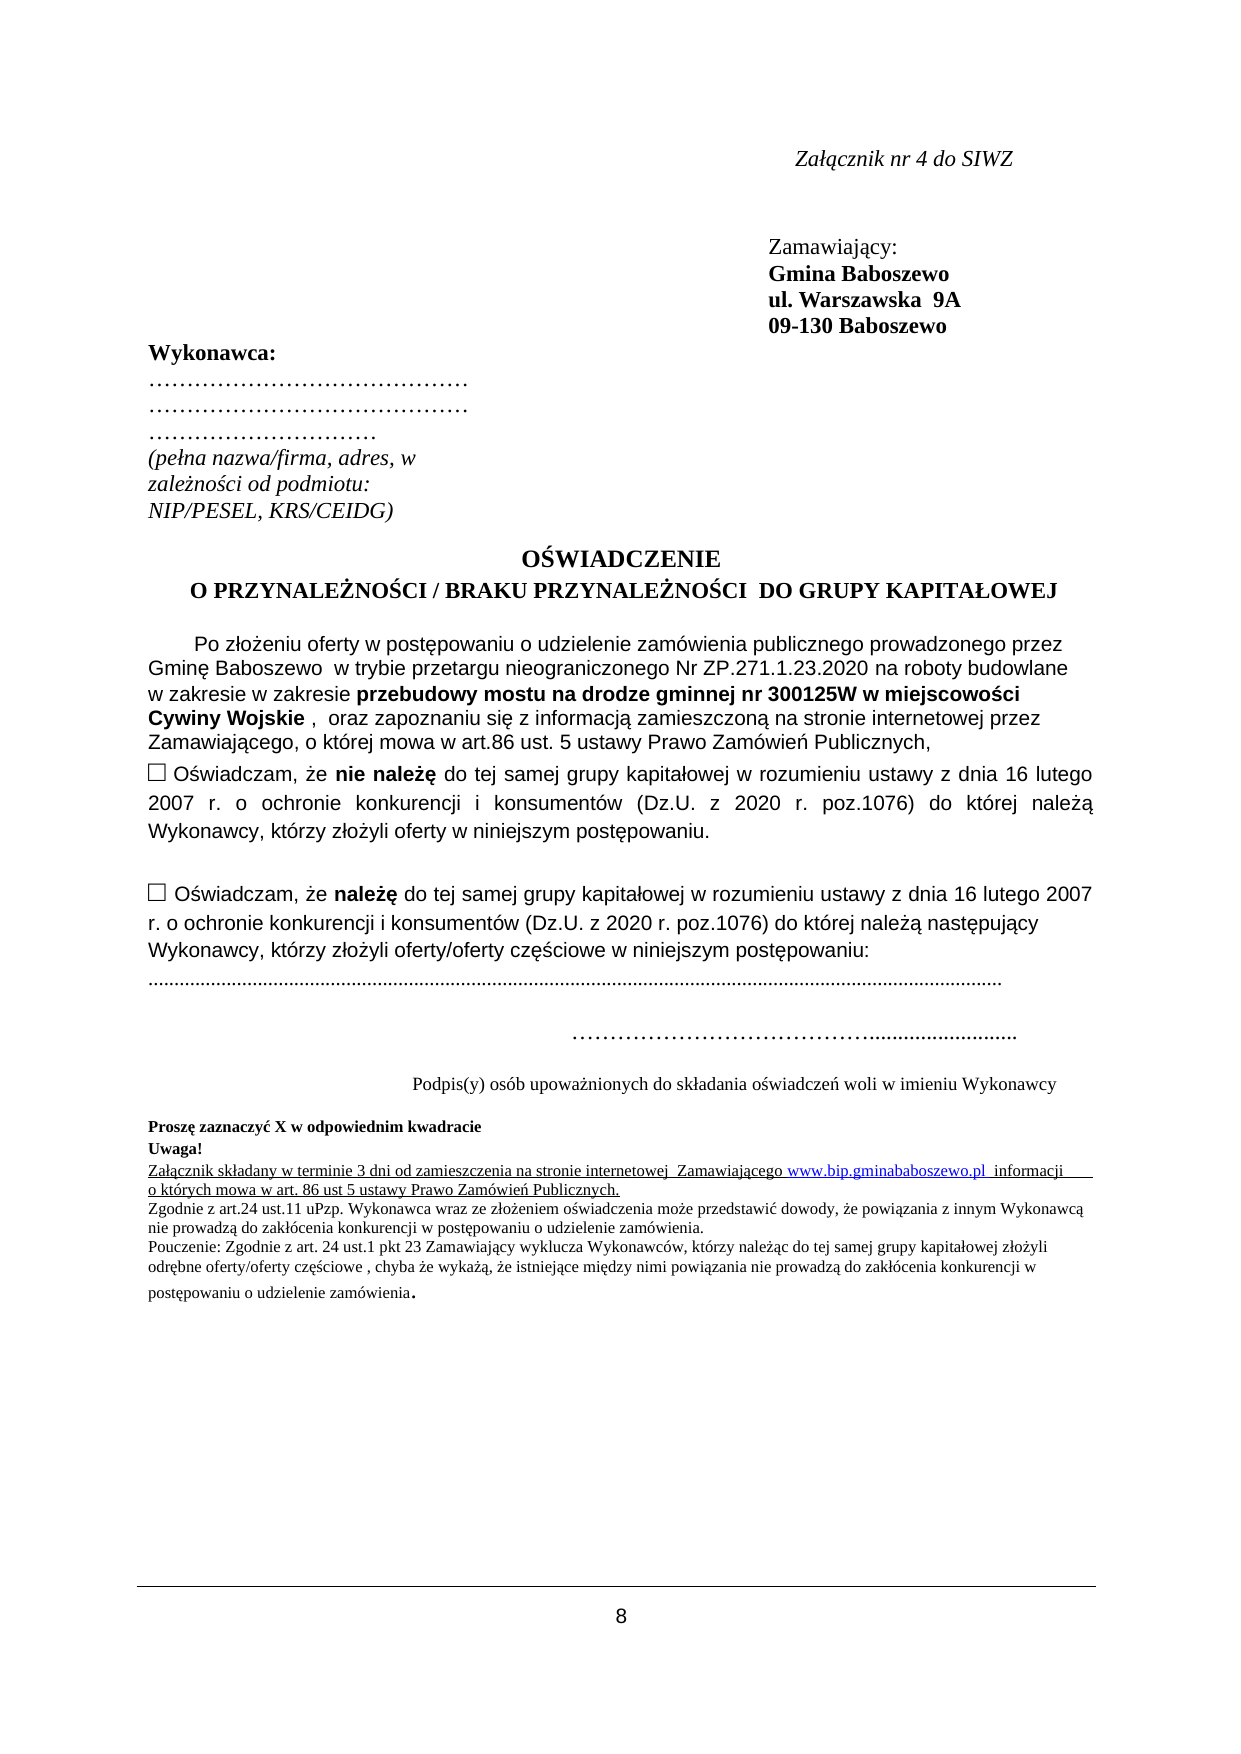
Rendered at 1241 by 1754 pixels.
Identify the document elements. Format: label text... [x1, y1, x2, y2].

text Wykonawcy, którzy złożyli oferty/oferty częściowe w niniejszym postępowaniu: [148, 938, 1094, 962]
text Zamawiający: [694, 233, 1094, 259]
text OŚWIADCZENIE [148, 544, 1094, 573]
text O PRZYNALEŻNOŚCI / BRAKU PRZYNALEŻNOŚCI DO GRUPY KAPITAŁOWEJ [148, 577, 1094, 603]
text Pouczenie: Zgodnie z art. 24 ust.1 pkt 23 Zamawiający wyklucza Wykonawców, którzy należąc do tej samej grupy kapitałowej złożyli odrębne oferty/oferty częściowe , chyba że wykażą, że istniejące między nimi powiązania nie prowadzą do zakłócenia konkurencji w postępowaniu o udzielenie zamówienia. [148, 1237, 1094, 1304]
text Załącznik nr 4 do SIWZ [148, 143, 1094, 172]
text …………………………………………………………………………………………………… [148, 365, 474, 444]
text Po złożeniu oferty w postępowaniu o udzielenie zamówienia publicznego prowadzonego przez Gminę Baboszewo w trybie przetargu nieograniczonego Nr ZP.271.1.23.2020 na roboty budowlane w zakresie w zakresie przebudowy mostu na drodze gminnej nr 300125W w miejscowości Cywiny Wojskie , oraz zapoznaniu się z informacją zamieszczoną na stronie internetowej przez Zamawiającego, o której mowa w art.86 ust. 5 ustawy Prawo Zamówień Publicznych, [148, 632, 1094, 754]
text Gmina Baboszewo [768, 259, 1094, 286]
text □ Oświadczam, że należę do tej samej grupy kapitałowej w rozumieniu ustawy z dnia 16 lutego 2007 r. o ochronie konkurencji i konsumentów (Dz.U. z 2020 r. poz.1076) do której należą następujący [148, 874, 1094, 935]
text Podpis(y) osób upoważnionych do składania oświadczeń woli w imieniu Wykonawcy [223, 1069, 1094, 1096]
text Zgodnie z art.24 ust.11 uPzp. Wykonawca wraz ze złożeniem oświadczenia może przedstawić dowody, że powiązania z innym Wykonawcą nie prowadzą do zakłócenia konkurencji w postępowaniu o udzielenie zamówienia. [148, 1199, 1094, 1237]
text Uwaga! [148, 1139, 1094, 1158]
text □ Oświadczam, że nie należę do tej samej grupy kapitałowej w rozumieniu ustawy z dnia 16 lutego 2007 r. o ochronie konkurencji i konsumentów (Dz.U. z 2020 r. poz.1076) do której należą Wykonawcy, którzy złożyli oferty w niniejszym postępowaniu. [148, 754, 1094, 843]
text Wykonawca: [148, 339, 1094, 365]
text Załącznik składany w terminie 3 dni od zamieszczenia na stronie internetowej Zamawiającego www.bip.gminababoszewo.pl informacji o których mowa w art. 86 ust 5 ustawy Prawo Zamówień Publicznych. [148, 1161, 1094, 1199]
text 09-130 Baboszewo [694, 312, 1094, 339]
text .................................................................................................................................................................... [148, 966, 1094, 990]
text ………………………………….......................... [148, 1018, 1094, 1045]
text (pełna nazwa/firma, adres, w zależności od podmiotu: NIP/PESEL, KRS/CEIDG) [148, 444, 474, 523]
text Proszę zaznaczyć X w odpowiednim kwadracie [148, 1117, 1094, 1136]
text ul. Warszawska 9A [694, 286, 1094, 312]
